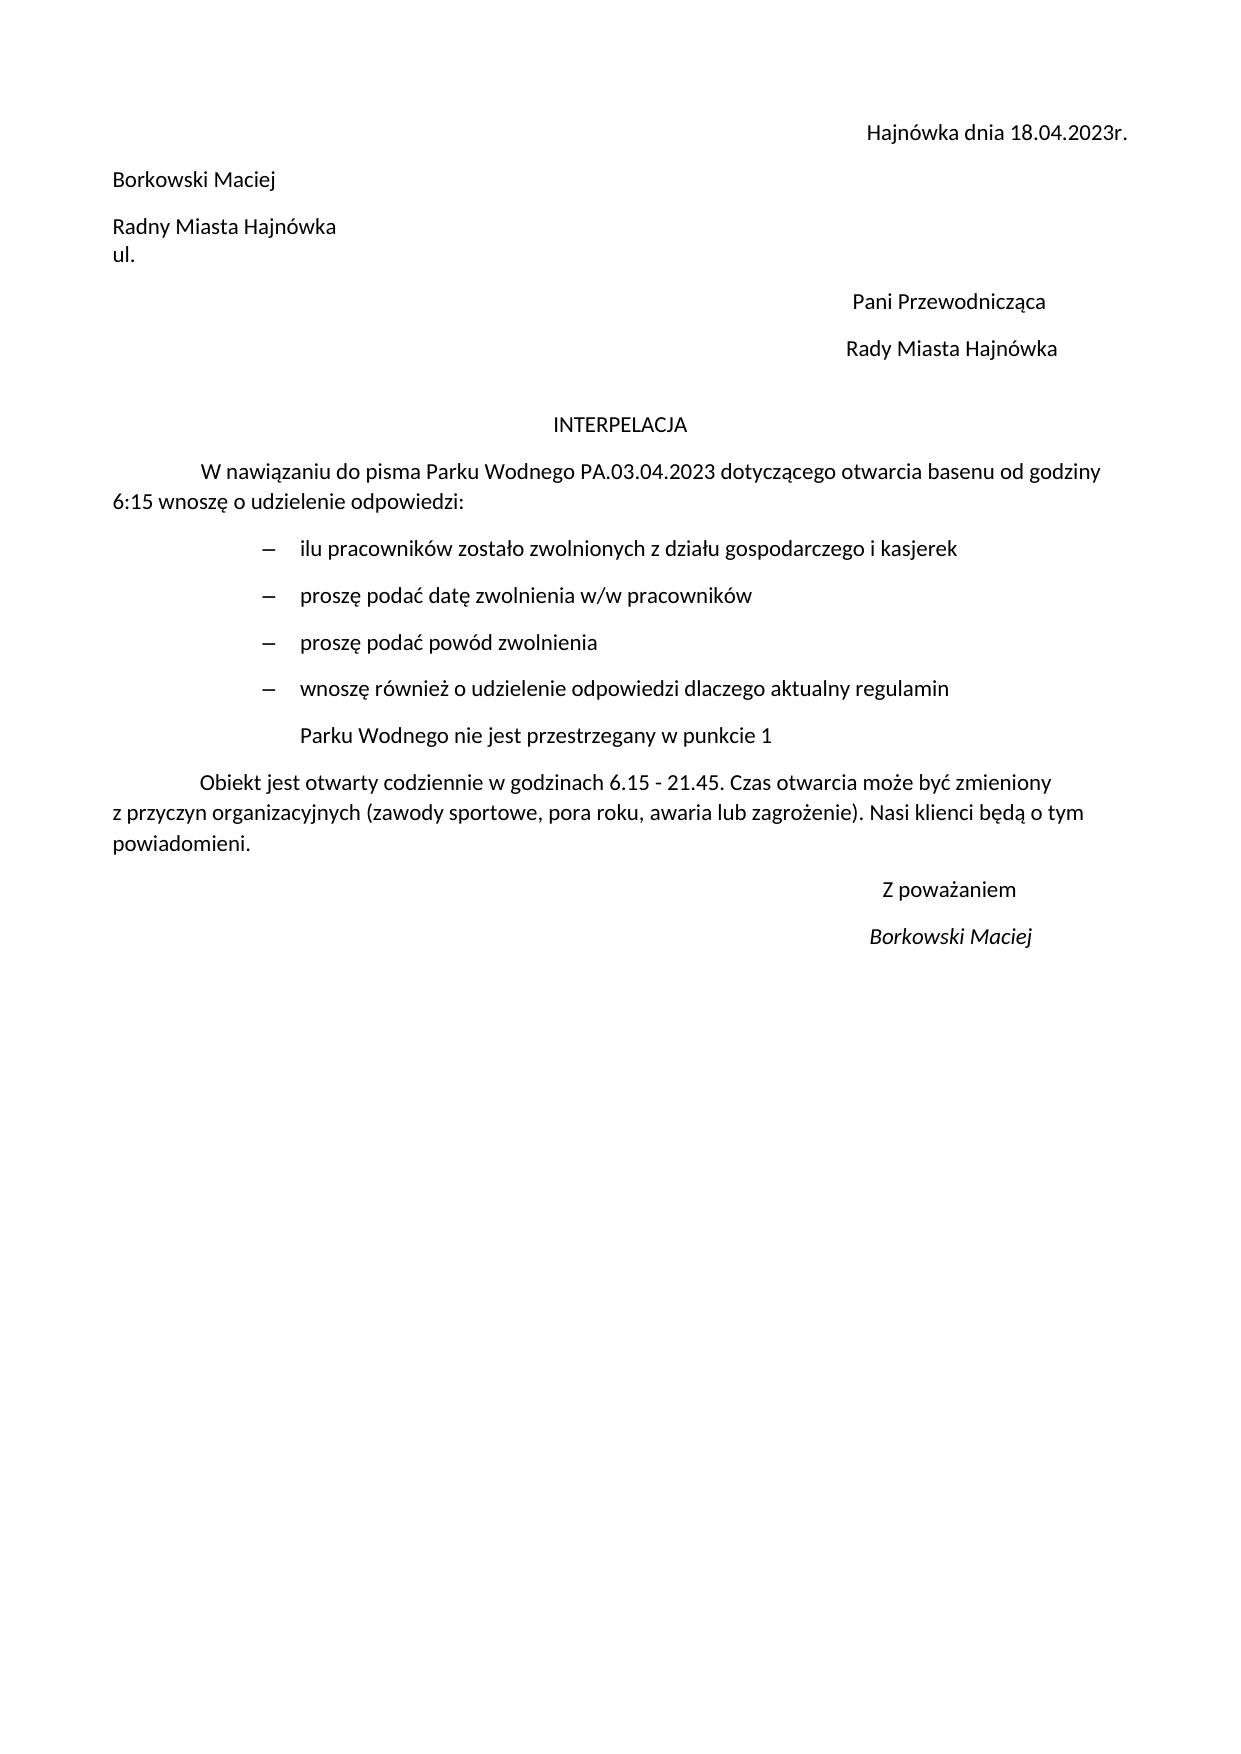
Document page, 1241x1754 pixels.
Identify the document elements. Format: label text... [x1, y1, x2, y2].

text INTERPELACJA [112, 410, 1128, 438]
text Obiekt jest otwarty codziennie w godzinach 6.15 - 21.45. Czas otwarcia może być zmieniony z przyczyn organizacyjnych (zawody sportowe, pora roku, awaria lub zagrożenie). Nasi klienci będą o tym powiadomieni. [112, 768, 1128, 857]
list ilu pracowników zostało zwolnionych z działu gospodarczego i kasjerek [262, 534, 1128, 562]
text Borkowski Maciej [112, 165, 1128, 193]
text Pani Przewodnicząca [776, 287, 1128, 315]
text Z poważaniem [776, 876, 1128, 903]
text Hajnówka dnia 18.04.2023r. [112, 118, 1128, 146]
text ul. [112, 240, 1128, 268]
list proszę podać datę zwolnienia w/w pracowników [262, 581, 1128, 609]
list proszę podać powód zwolnienia [262, 628, 1128, 656]
text Rady Miasta Hajnówka [776, 334, 1128, 362]
list wnoszę również o udzielenie odpowiedzi dlaczego aktualny regulamin [262, 674, 1128, 702]
text Radny Miasta Hajnówka [112, 212, 1128, 240]
text Borkowski Maciej [776, 922, 1128, 950]
list Parku Wodnego nie jest przestrzegany w punkcie 1 [262, 721, 1128, 749]
text W nawiązaniu do pisma Parku Wodnego PA.03.04.2023 dotyczącego otwarcia basenu od godziny 6:15 wnoszę o udzielenie odpowiedzi: [112, 457, 1128, 515]
